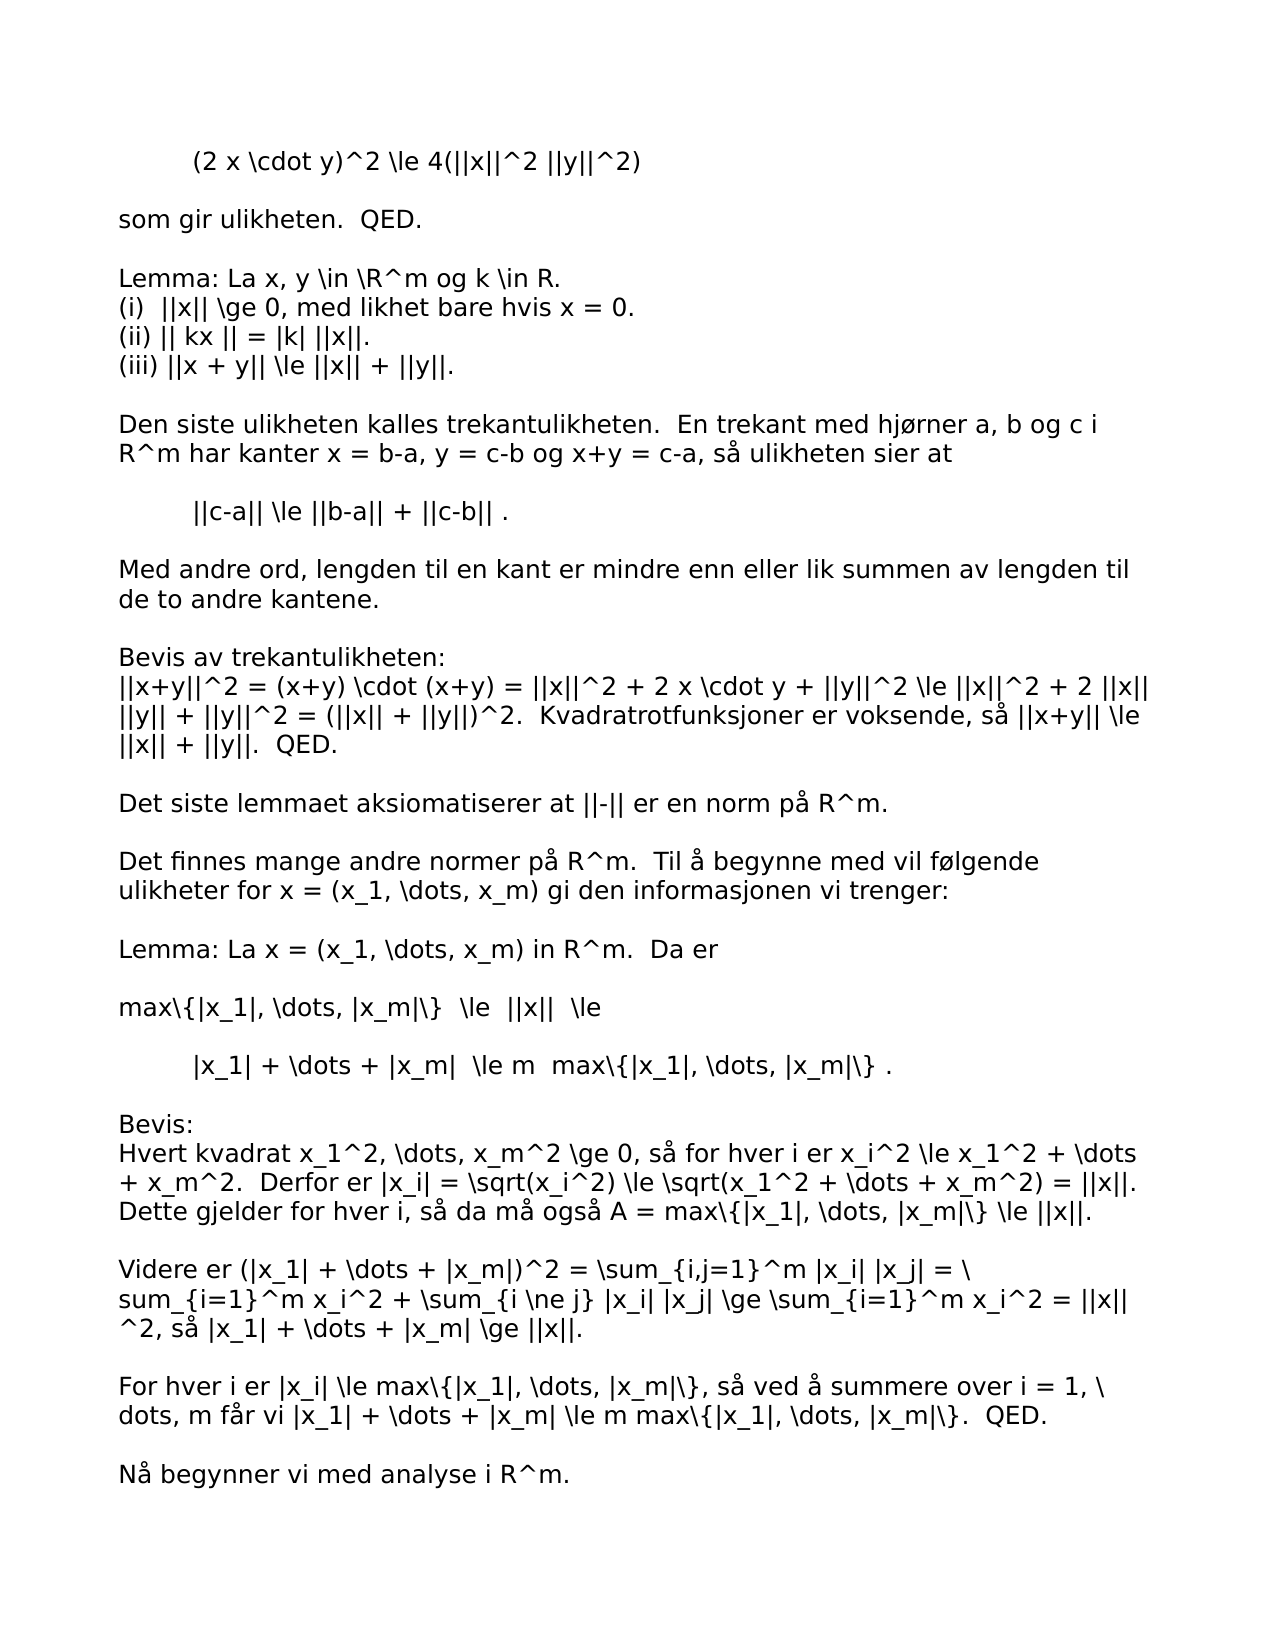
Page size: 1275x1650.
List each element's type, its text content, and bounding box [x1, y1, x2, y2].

text Den siste ulikheten kalles trekantulikheten. En trekant med hjørner a, b og c i R^m har kanter x = b-a, y = c-b og x+y = c-a, så ulikheten sier at [118, 410, 1157, 468]
text ||x+y||^2 = (x+y) \cdot (x+y) = ||x||^2 + 2 x \cdot y + ||y||^2 \le ||x||^2 + 2 ||x|| ||y|| + ||y||^2 = (||x|| + ||y||)^2. Kvadratrotfunksjoner er voksende, så ||x+y|| \le ||x|| + ||y||. QED. [118, 672, 1157, 760]
text Det finnes mange andre normer på R^m. Til å begynne med vil følgende ulikheter for x = (x_1, \dots, x_m) gi den informasjonen vi trenger: [118, 847, 1157, 906]
text (i) ||x|| \ge 0, med likhet bare hvis x = 0. [118, 293, 1157, 322]
text Videre er (|x_1| + \dots + |x_m|)^2 = \sum_{i,j=1}^m |x_i| |x_j| = \sum_{i=1}^m x_i^2 + \sum_{i \ne j} |x_i| |x_j| \ge \sum_{i=1}^m x_i^2 = ||x||^2, så |x_1| + \dots + |x_m| \ge ||x||. [118, 1256, 1157, 1343]
text Nå begynner vi med analyse i R^m. [118, 1460, 1157, 1489]
text Med andre ord, lengden til en kant er mindre enn eller lik summen av lengden til de to andre kantene. [118, 556, 1157, 614]
text Det siste lemmaet aksiomatiserer at ||-|| er en norm på R^m. [118, 789, 1157, 818]
text max\{|x_1|, \dots, |x_m|\} \le ||x|| \le [118, 993, 1157, 1022]
text (2 x \cdot y)^2 \le 4(||x||^2 ||y||^2) [118, 147, 1157, 176]
text |x_1| + \dots + |x_m| \le m max\{|x_1|, \dots, |x_m|\} . [118, 1051, 1157, 1081]
text Bevis av trekantulikheten: [118, 643, 1157, 672]
text For hver i er |x_i| \le max\{|x_1|, \dots, |x_m|\}, så ved å summere over i = 1, \dots, m får vi |x_1| + \dots + |x_m| \le m max\{|x_1|, \dots, |x_m|\}. QED. [118, 1372, 1157, 1431]
text (iii) ||x + y|| \le ||x|| + ||y||. [118, 351, 1157, 381]
text (ii) || kx || = |k| ||x||. [118, 322, 1157, 351]
text Hvert kvadrat x_1^2, \dots, x_m^2 \ge 0, så for hver i er x_i^2 \le x_1^2 + \dots + x_m^2. Derfor er |x_i| = \sqrt(x_i^2) \le \sqrt(x_1^2 + \dots + x_m^2) = ||x||. Dette gjelder for hver i, så da må også A = max\{|x_1|, \dots, |x_m|\} \le ||x||. [118, 1139, 1157, 1226]
text Bevis: [118, 1110, 1157, 1139]
text Lemma: La x = (x_1, \dots, x_m) in R^m. Da er [118, 935, 1157, 964]
text ||c-a|| \le ||b-a|| + ||c-b|| . [118, 497, 1157, 526]
text Lemma: La x, y \in \R^m og k \in R. [118, 264, 1157, 293]
text som gir ulikheten. QED. [118, 206, 1157, 235]
